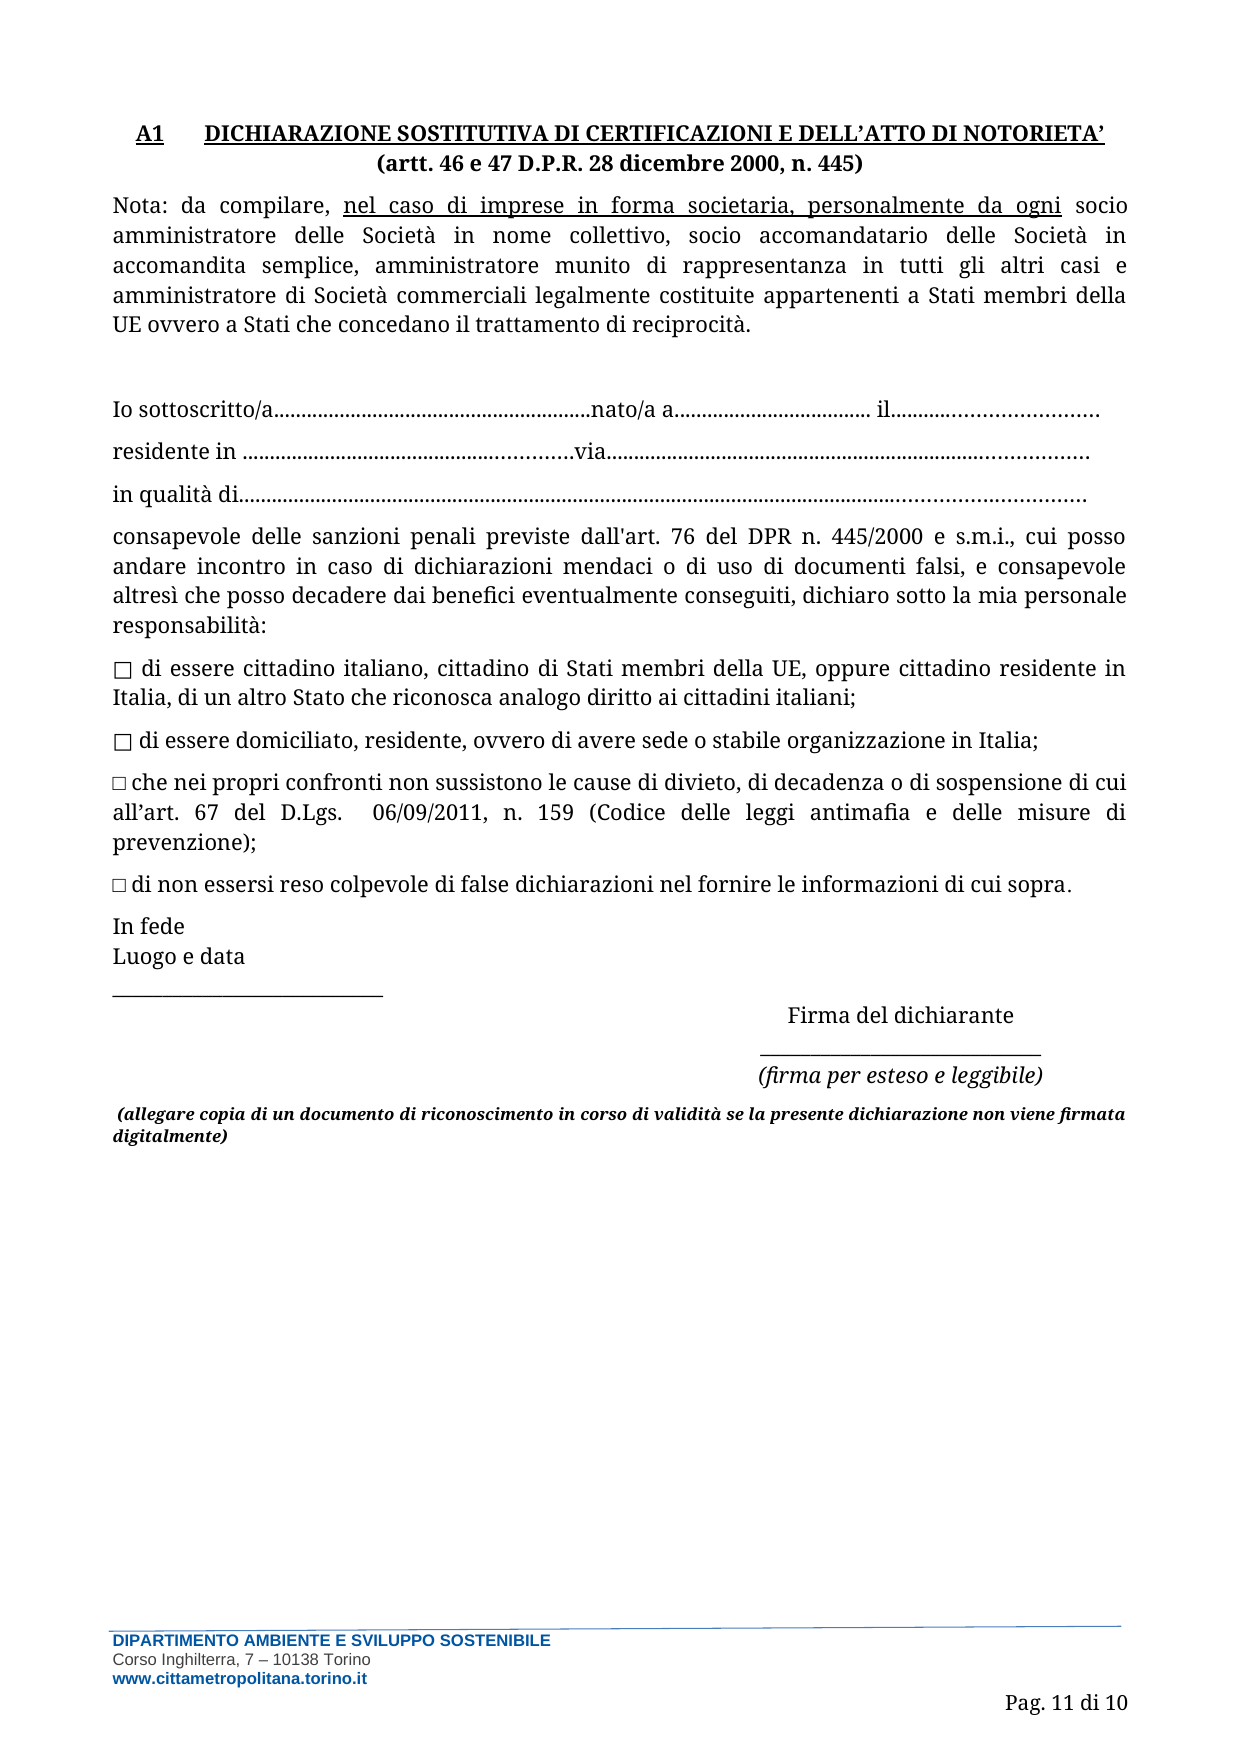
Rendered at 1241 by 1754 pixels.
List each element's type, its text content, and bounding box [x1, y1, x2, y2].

text (firma per esteso e leggibile) [673, 1060, 1128, 1090]
text Io sottoscritto/a..........................................................nato/a a.................................... il...........…………………… [112, 394, 1128, 424]
text residente in ..............................................………….via....................................................................……………… [112, 436, 1128, 466]
text Nota: da compilare, nel caso di imprese in forma societaria, personalmente da ogni socio amministratore delle Società in nome collettivo, socio accomandatario delle Società in accomandita semplice, amministratore munito di rappresentanza in tutti gli altri casi e amministratore di Società commerciali legalmente costituite appartenenti a Stati membri della UE ovvero a Stati che concedano il trattamento di reciprocità. [112, 190, 1128, 339]
text in qualità di........................................................................................................................…………….…………… [112, 478, 1128, 508]
text Luogo e data [112, 941, 1128, 971]
subtitle A1 DICHIARAZIONE SOSTITUTIVA DI CERTIFICAZIONI E DELL’ATTO DI NOTORIETA’ [112, 118, 1128, 148]
text Firma del dichiarante [673, 1000, 1128, 1030]
text □ di essere domiciliato, residente, ovvero di avere sede o stabile organizzazione in Italia; [112, 724, 1128, 754]
text In fede [112, 911, 1128, 941]
text ____________________________ [673, 1030, 1128, 1060]
text consapevole delle sanzioni penali previste dall'art. 76 del DPR n. 445/2000 e s.m.i., cui posso andare incontro in caso di dichiarazioni mendaci o di uso di documenti falsi, e consapevole altresì che posso decadere dai benefici eventualmente conseguiti, dichiaro sotto la mia personale responsabilità: [112, 521, 1128, 640]
text □ di essere cittadino italiano, cittadino di Stati membri della UE, oppure cittadino residente in Italia, di un altro Stato che riconosca analogo diritto ai cittadini italiani; [112, 652, 1128, 712]
text □ di non essersi reso colpevole di false dichiarazioni nel fornire le informazioni di cui sopra. [112, 869, 1128, 898]
text (allegare copia di un documento di riconoscimento in corso di validità se la presente dichiarazione non viene firmata digitalmente) [112, 1102, 1128, 1148]
text □ che nei propri confronti non sussistono le cause di divieto, di decadenza o di sospensione di cui all’art. 67 del D.Lgs. 06/09/2011, n. 159 (Codice delle leggi antimafia e delle misure di prevenzione); [112, 767, 1128, 856]
text (artt. 46 e 47 D.P.R. 28 dicembre 2000, n. 445) [112, 148, 1128, 178]
text ___________________________ [112, 971, 1128, 1000]
